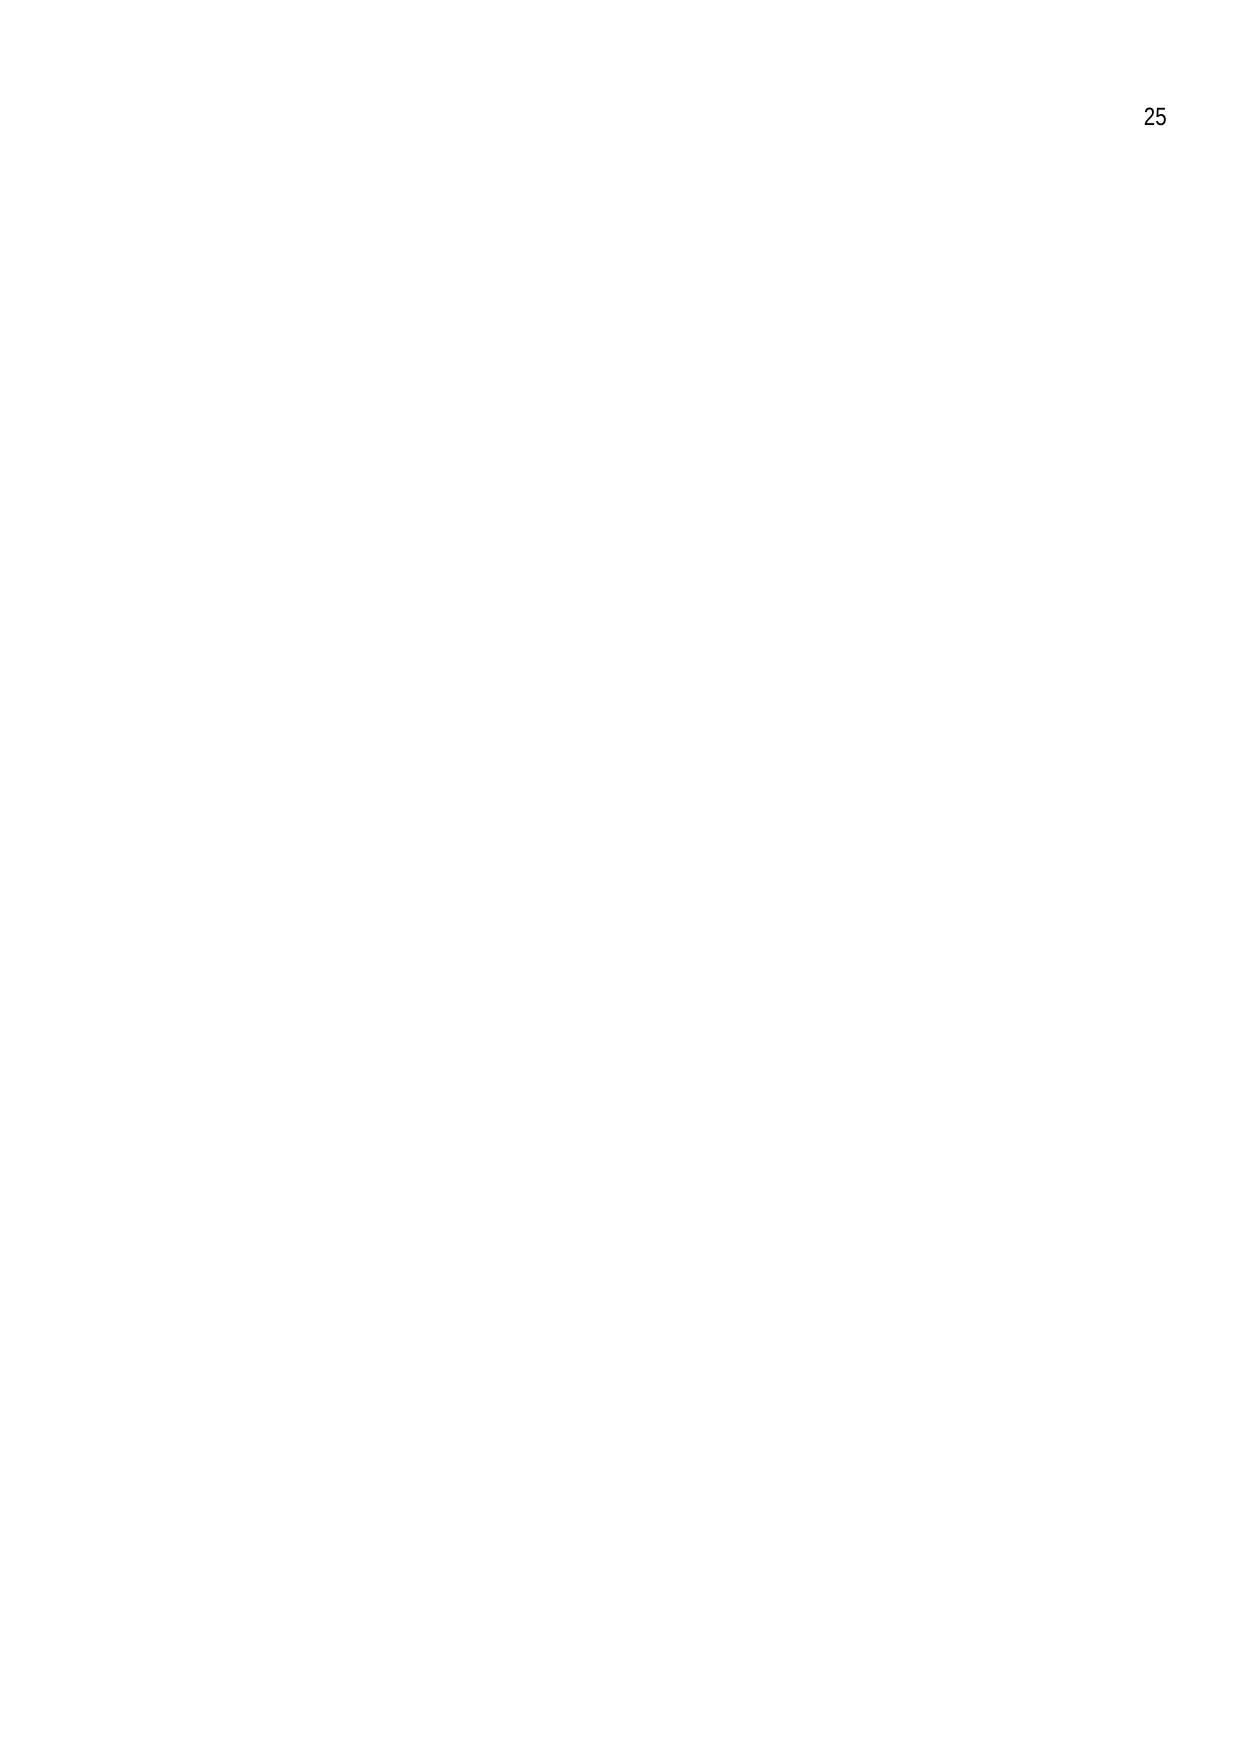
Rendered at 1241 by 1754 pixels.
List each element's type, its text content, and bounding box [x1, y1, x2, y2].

text 25 [1144, 102, 1171, 131]
